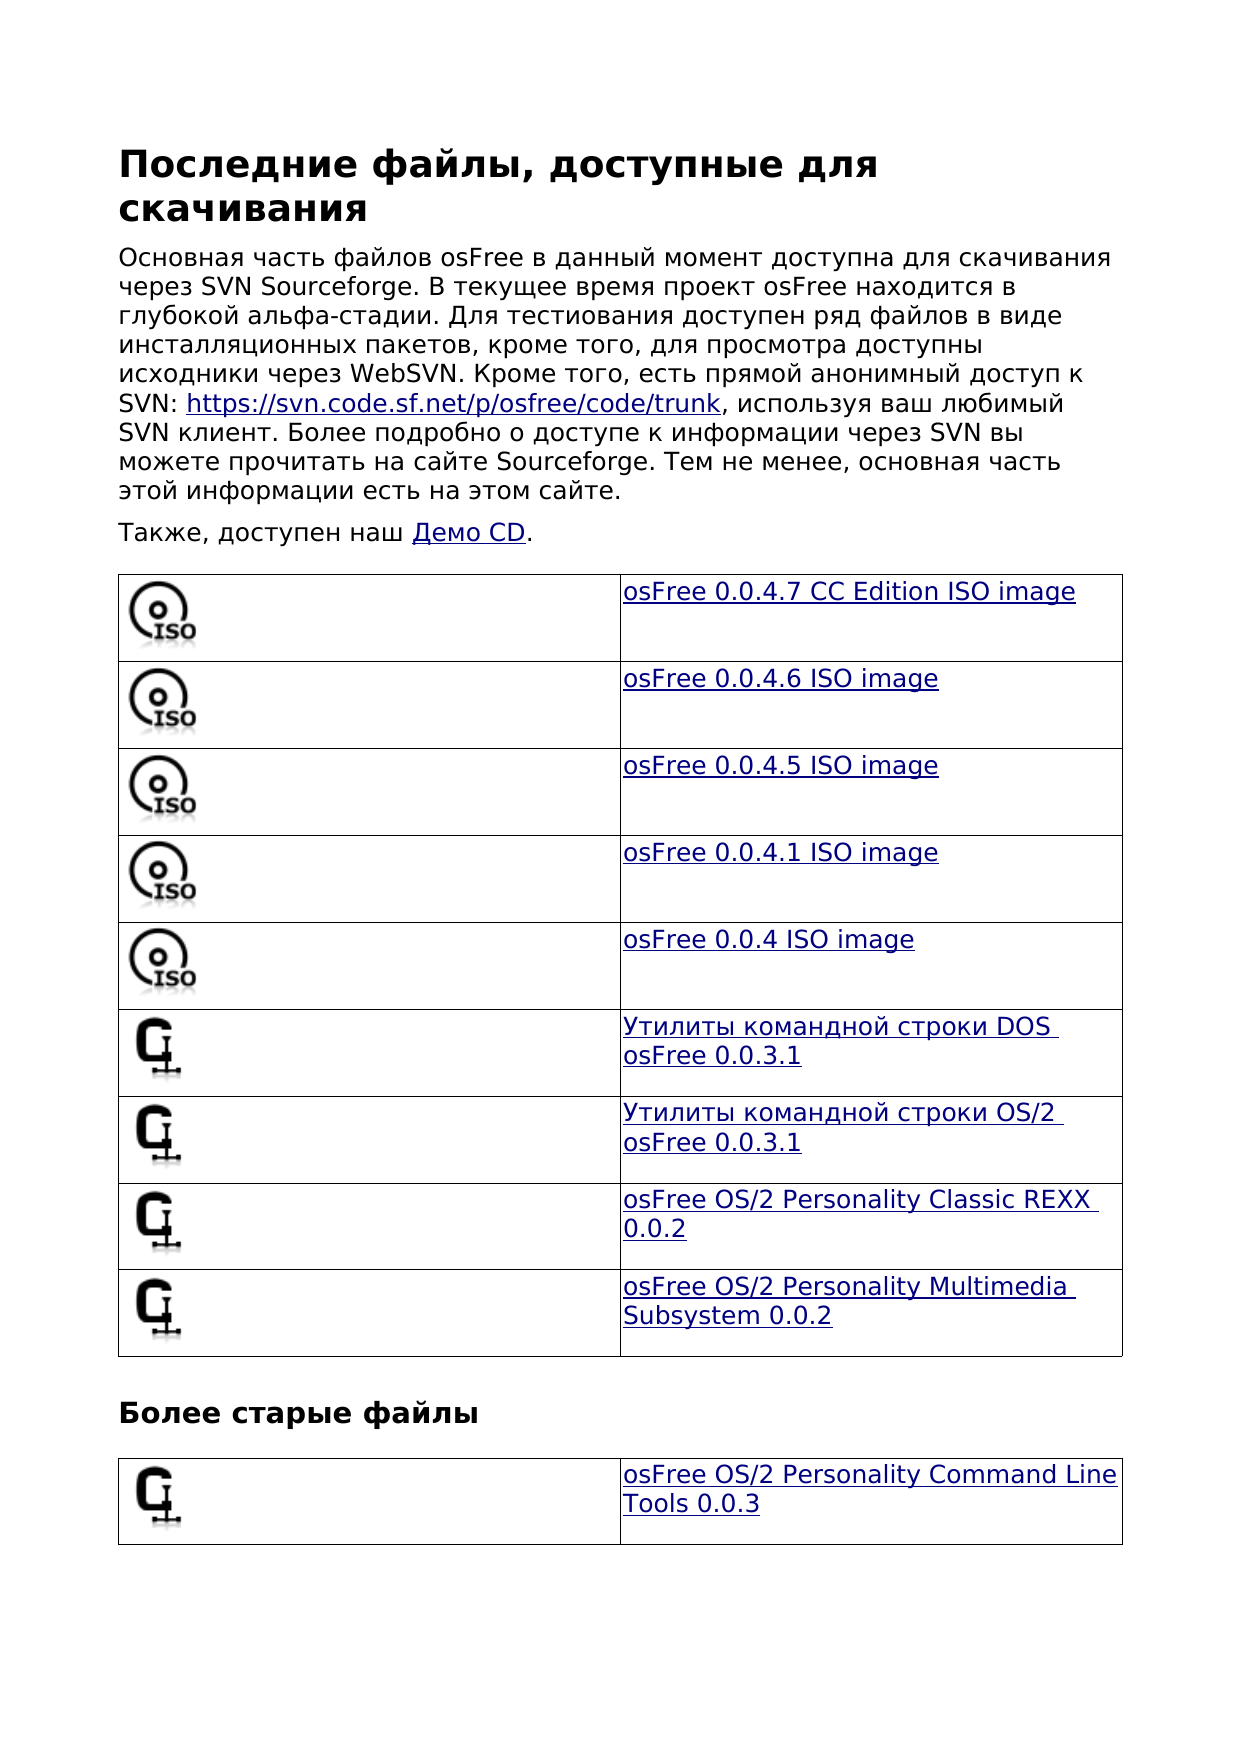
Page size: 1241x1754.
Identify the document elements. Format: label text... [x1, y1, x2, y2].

picture [121, 577, 197, 653]
table_cell osFree 0.0.4.1 ISO image [621, 836, 1122, 922]
table_cell osFree OS/2 Personality Classic REXX 0.0.2 [621, 1184, 1122, 1269]
table_cell [119, 749, 620, 835]
table_cell osFree 0.0.4 ISO image [621, 923, 1122, 1009]
table_header osFree 0.0.4.7 CC Edition ISO image [621, 575, 1122, 661]
table_cell [119, 662, 620, 748]
picture [121, 838, 197, 913]
table_header osFree OS/2 Personality Command Line Tools 0.0.3 [621, 1459, 1122, 1544]
table_cell Утилиты командной строки DOS osFree 0.0.3.1 [621, 1010, 1122, 1096]
picture [121, 1011, 197, 1087]
table_cell [119, 1184, 620, 1269]
table_cell [119, 1097, 620, 1182]
text Также, доступен наш Демо CD. [118, 518, 1122, 547]
picture [121, 1272, 197, 1348]
table_cell osFree 0.0.4.5 ISO image [621, 749, 1122, 835]
table_cell [119, 923, 620, 1009]
text Основная часть файлов osFree в данный момент доступна для скачивания через SVN Sourceforge. В текущее время проект osFree находится в глубокой альфа-стадии. Для тестиования доступен ряд файлов в виде инсталляционных пакетов, кроме того, для просмотра доступны исходники через WebSVN. Кроме того, есть прямой анонимный доступ к SVN: https://svn.code.sf.net/p/osfree/code/trunk, используя ваш любимый SVN клиент. Более подробно о доступе к информации через SVN вы можете прочитать на сайте Sourceforge. Тем не менее, основная часть этой информации есть на этом сайте. [118, 243, 1122, 505]
table_cell [119, 1270, 620, 1356]
subtitle Последние файлы, доступные для скачивания [118, 143, 1122, 230]
picture [121, 664, 197, 740]
table_cell Утилиты командной строки OS/2 osFree 0.0.3.1 [621, 1097, 1122, 1182]
picture [121, 1460, 197, 1536]
table_cell osFree OS/2 Personality Multimedia Subsystem 0.0.2 [621, 1270, 1122, 1356]
picture [121, 1098, 197, 1174]
table_cell osFree 0.0.4.6 ISO image [621, 662, 1122, 748]
picture [121, 751, 197, 827]
picture [121, 925, 197, 1000]
table_cell [119, 836, 620, 922]
picture [121, 1185, 197, 1261]
table_header [119, 1459, 620, 1544]
subtitle Более старые файлы [118, 1396, 1122, 1430]
table_cell [119, 1010, 620, 1096]
table_header [119, 575, 620, 661]
